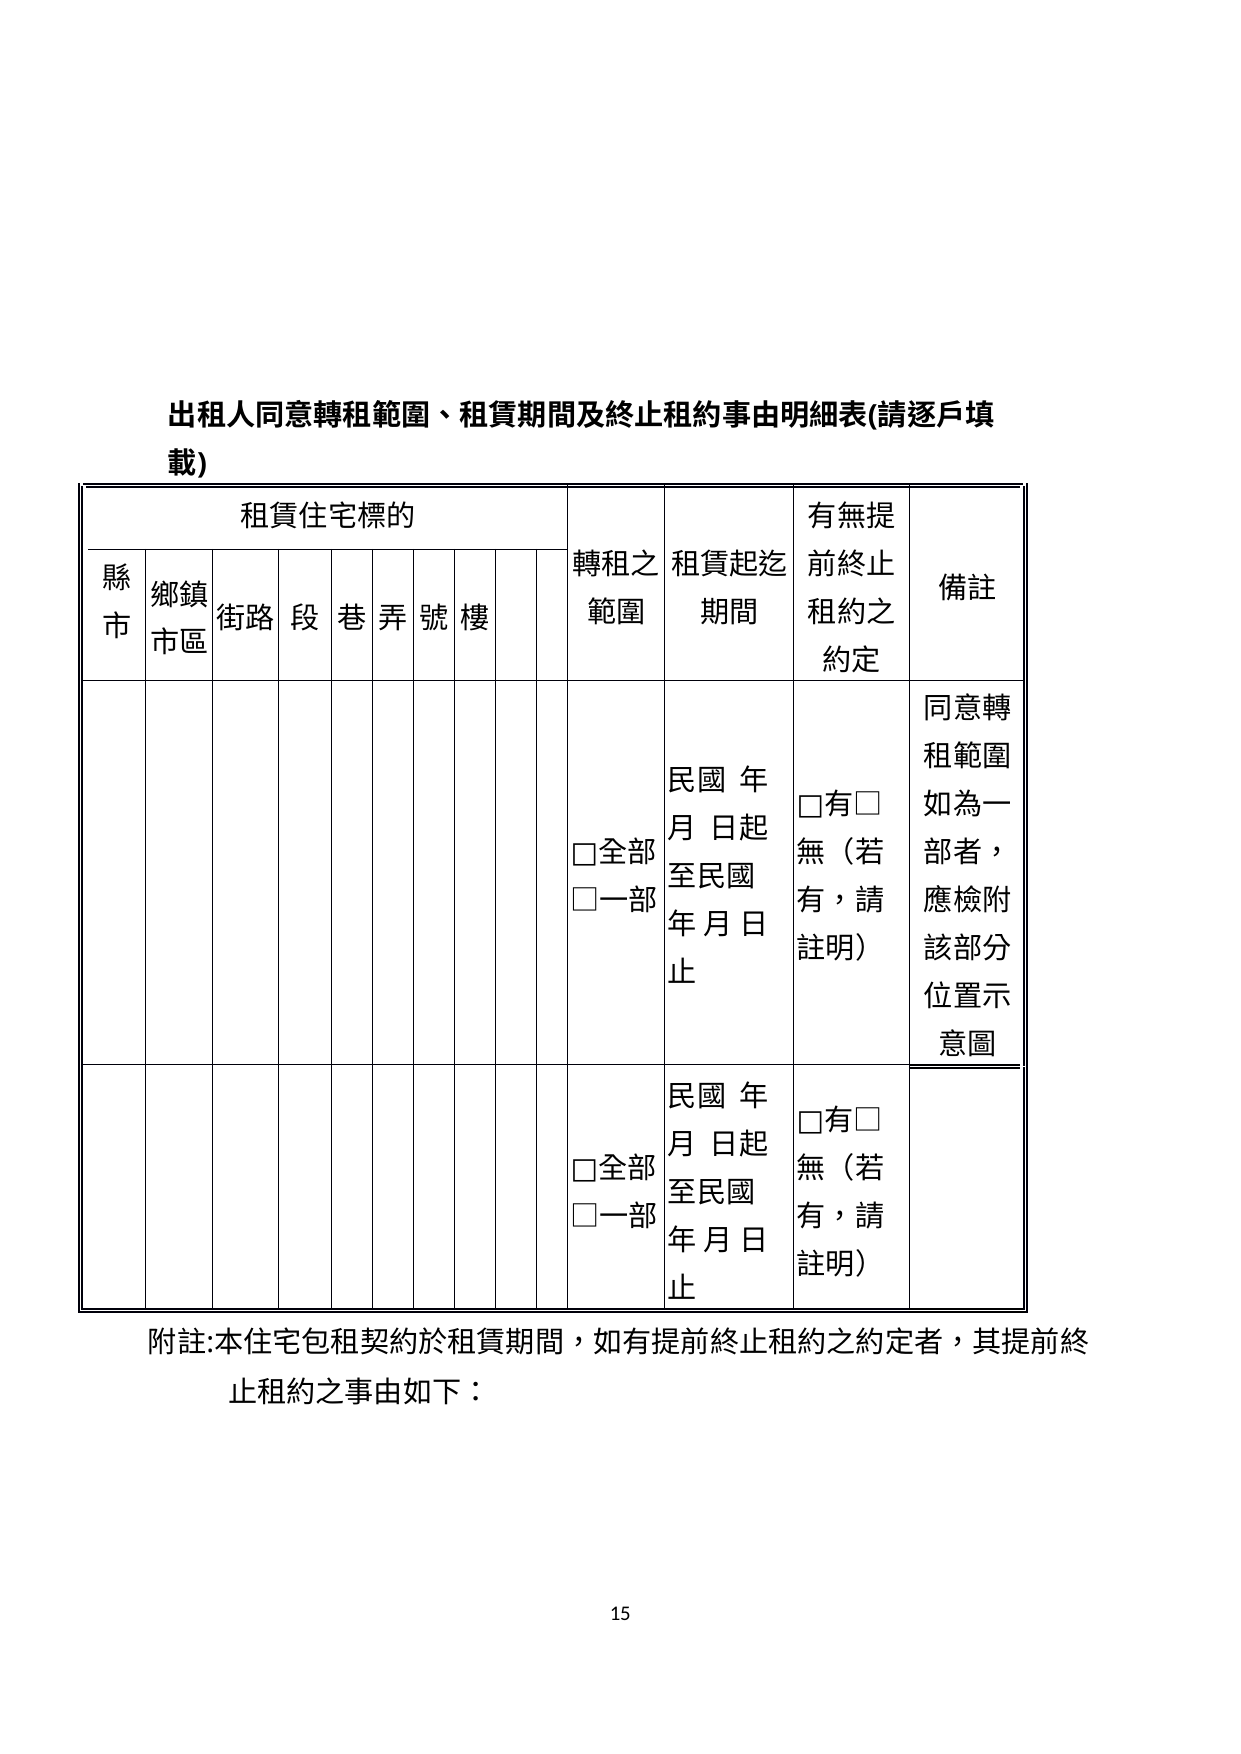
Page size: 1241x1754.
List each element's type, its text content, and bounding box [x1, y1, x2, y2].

text 附註:本住宅包租契約於租賃期間，如有提前終止租約之約定者，其提前終止租約之事由如下： [148, 1313, 1111, 1413]
table_cell 段 [279, 550, 331, 679]
table_cell 弄 [373, 550, 413, 679]
table_cell [83, 1065, 145, 1308]
table_cell 街路 [213, 550, 278, 679]
table_cell [83, 681, 145, 1064]
table_cell [332, 681, 372, 1064]
table_cell 民國 年 月 日起至民國 年 月 日止 [665, 1065, 793, 1308]
table_header [81, 387, 165, 483]
table_cell [537, 550, 567, 679]
table_cell [455, 1065, 495, 1308]
table_cell □有□無（若有，請註明） [794, 1065, 909, 1308]
table_header 出租人同意轉租範圍、租賃期間及終止租約事由明細表(請逐戶填載) [165, 387, 1025, 483]
table_cell [81, 483, 88, 679]
table_cell [146, 681, 212, 1064]
table_cell [414, 681, 454, 1064]
table_cell 巷 [332, 550, 372, 679]
table_cell [496, 1065, 536, 1308]
table_cell □有□無（若有，請註明） [794, 681, 909, 1064]
table_cell [496, 681, 536, 1064]
table_cell [537, 681, 567, 1064]
table_cell 縣市 [88, 550, 145, 679]
table_cell 鄉鎮市區 [146, 550, 212, 679]
table_cell [373, 681, 413, 1064]
table_cell [373, 1065, 413, 1308]
table_cell [213, 1065, 278, 1308]
table_cell 有無提前終止租約之約定 [794, 488, 909, 679]
table_cell □全部□一部 [568, 681, 664, 1064]
table_cell [279, 681, 331, 1064]
table_cell [332, 1065, 372, 1308]
table_cell 租賃住宅標的 [88, 488, 567, 549]
table_cell 號 [414, 550, 454, 679]
table_cell 租賃起迄期間 [665, 488, 793, 679]
table_cell [455, 681, 495, 1064]
table_cell [414, 1065, 454, 1308]
table_cell [496, 550, 536, 679]
table_cell [910, 1064, 1025, 1308]
table_cell □全部□一部 [568, 1065, 664, 1308]
table_cell [213, 681, 278, 1064]
table_cell 備註 [910, 483, 1025, 679]
table_cell [537, 1065, 567, 1308]
table_cell 樓 [455, 550, 495, 679]
table_cell 轉租之範圍 [568, 488, 664, 679]
table_cell 同意轉租範圍如為一部者，應檢附該部分位置示意圖 [910, 681, 1023, 1064]
table_cell 民國 年 月 日起至民國 年 月 日止 [665, 681, 793, 1064]
table_cell [146, 1065, 212, 1308]
table_cell [279, 1065, 331, 1308]
